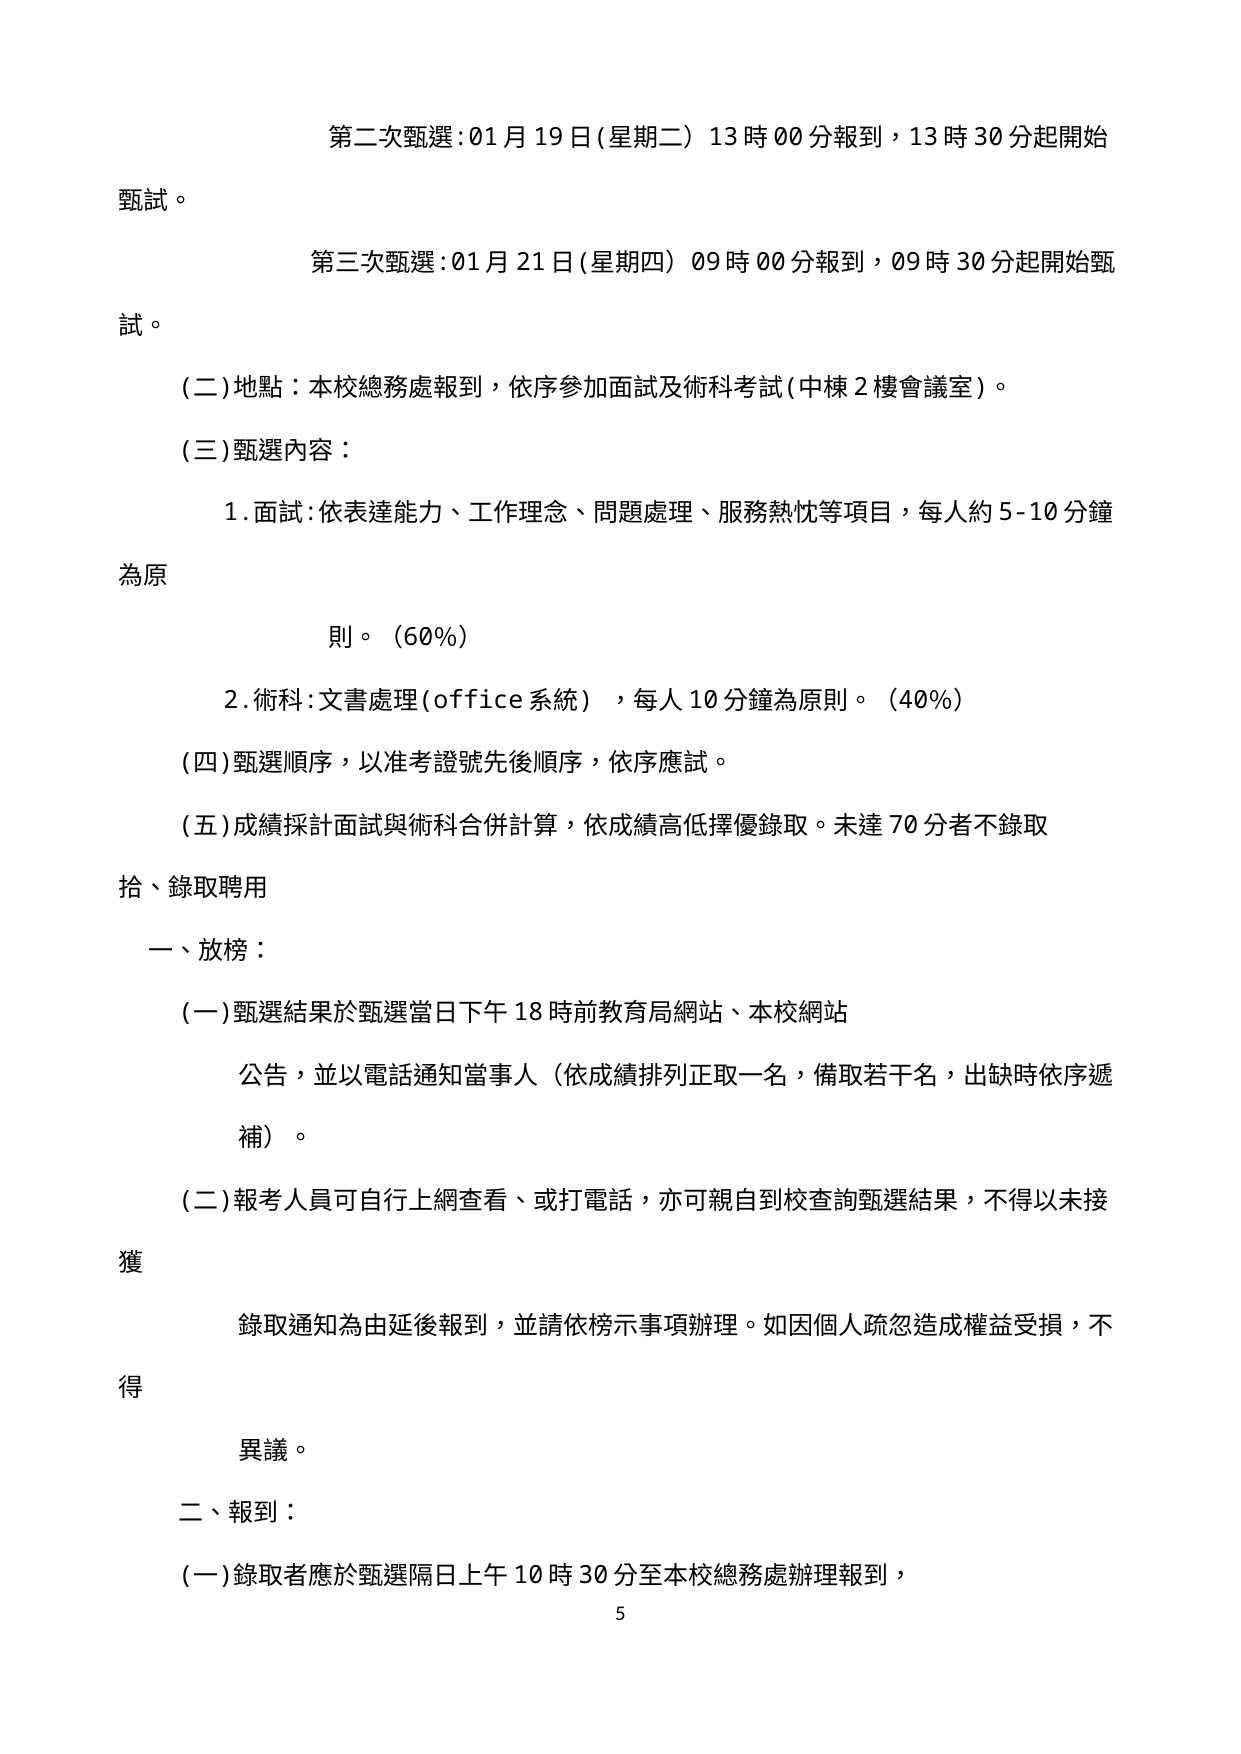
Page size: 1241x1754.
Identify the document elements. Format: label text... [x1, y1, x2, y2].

text (二)報考人員可自行上網查看、或打電話，亦可親自到校查詢甄選結果，不得以未接獲 [118, 1157, 1122, 1282]
text 補）。 [118, 1094, 1122, 1157]
text 第二次甄選:01月19日(星期二）13時00分報到，13時30分起開始甄試。 [118, 94, 1122, 219]
text 1.面試:依表達能力、工作理念、問題處理、服務熱忱等項目，每人約5-10分鐘為原 [118, 469, 1122, 594]
text 則。（60％） [118, 594, 1122, 657]
text 2.術科:文書處理(office系統) ，每人10分鐘為原則。（40％） (四)甄選順序，以准考證號先後順序，依序應試。 (五)成績採計面試與術科合併計算，依成績高低擇優錄取。未達70分者不錄取 拾、錄取聘用 一、放榜： (一)甄選結果於甄選當日下午18時前教育局網站、本校網站 [118, 657, 1122, 1032]
text 公告，並以電話通知當事人（依成績排列正取一名，備取若干名，出缺時依序遞 [118, 1032, 1122, 1094]
text 第三次甄選:01月21日(星期四）09時00分報到，09時30分起開始甄試。 (二)地點：本校總務處報到，依序參加面試及術科考試(中棟2樓會議室)。 (三)甄選內容： [118, 219, 1122, 469]
text 異議。 二、報到： (一)錄取者應於甄選隔日上午10時30分至本校總務處辦理報到， [118, 1407, 1122, 1594]
text 錄取通知為由延後報到，並請依榜示事項辦理。如因個人疏忽造成權益受損，不得 [118, 1282, 1122, 1407]
